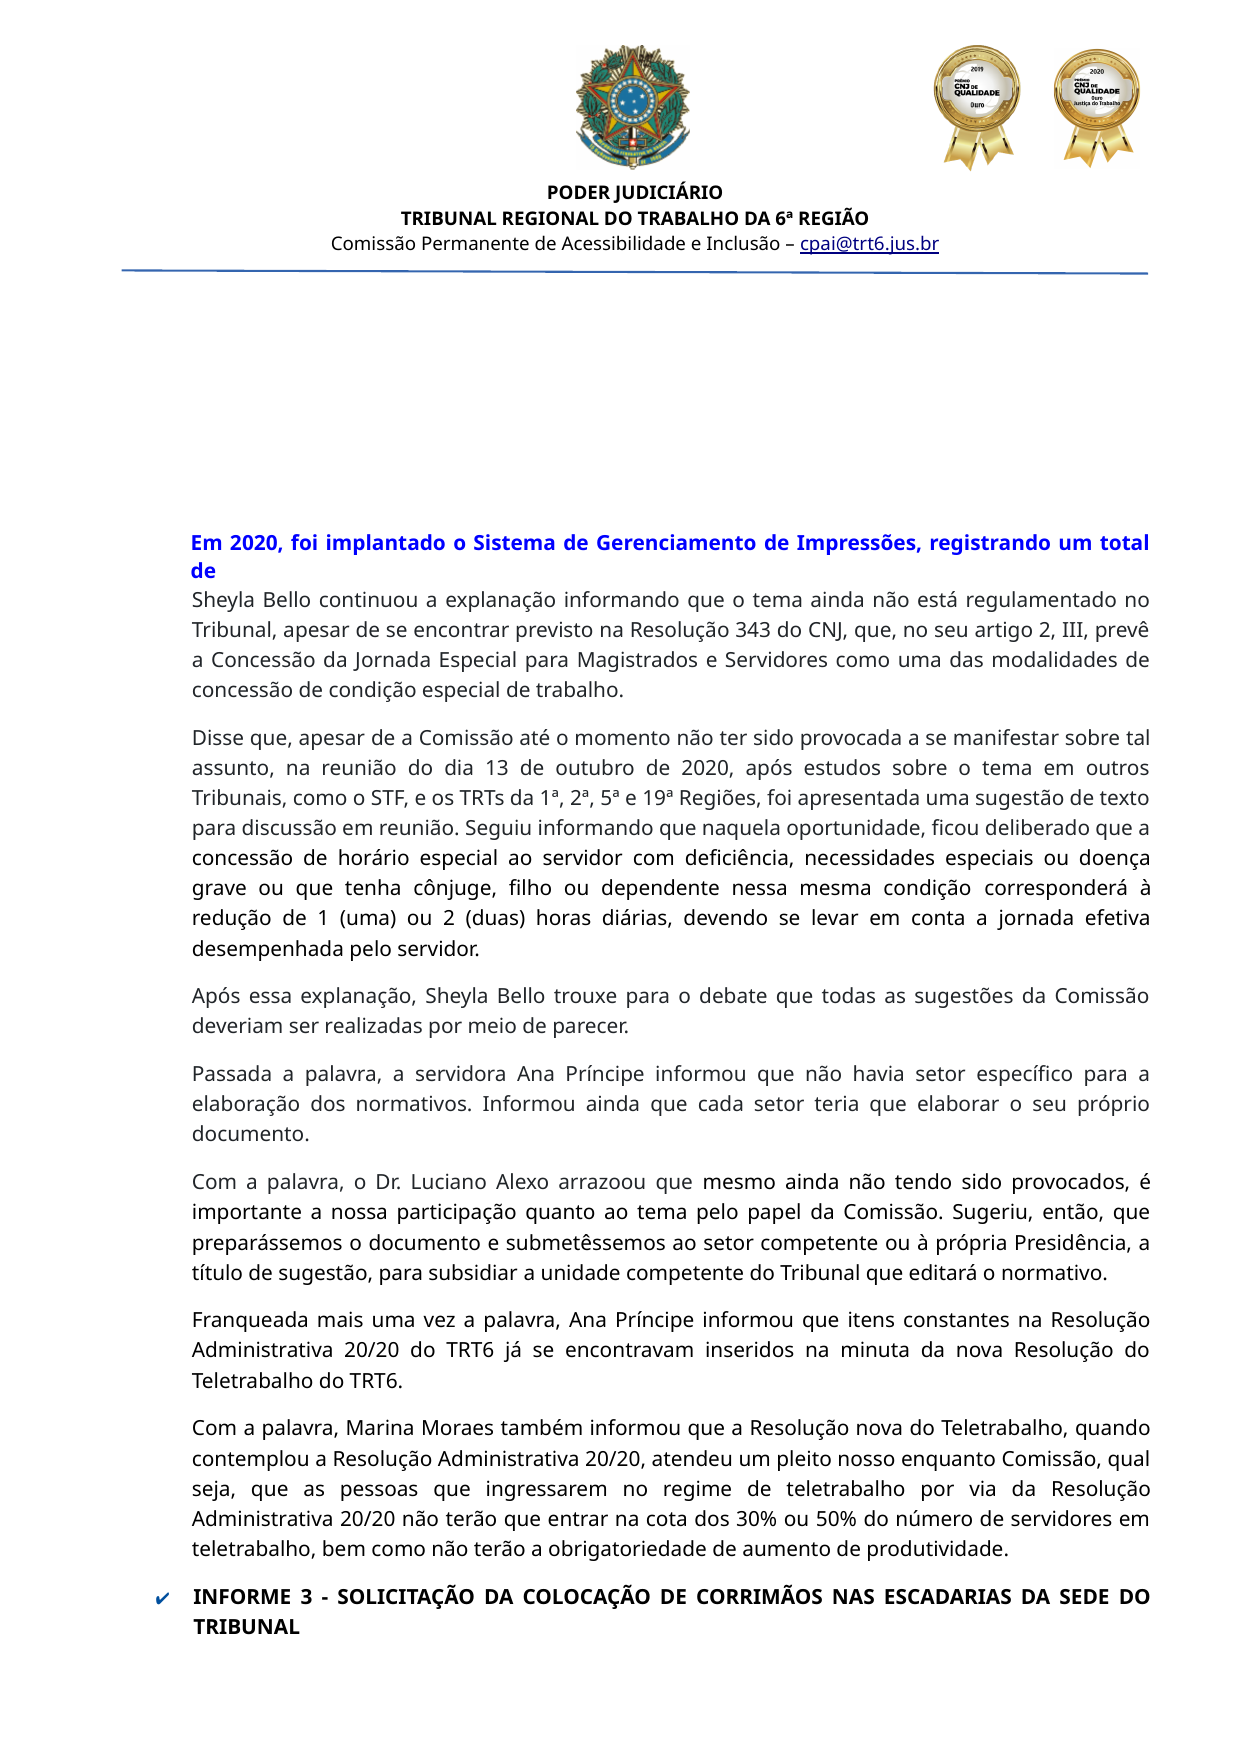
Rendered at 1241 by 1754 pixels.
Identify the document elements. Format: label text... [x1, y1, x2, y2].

text Com a palavra, Marina Moraes também informou que a Resolução nova do Teletrabalho, quando contemplou a Resolução Administrativa 20/20, atendeu um pleito nosso enquanto Comissão, qual seja, que as pessoas que ingressarem no regime de teletrabalho por via da Resolução Administrativa 20/20 não terão que entrar na cota dos 30% ou 50% do número de servidores em teletrabalho, bem como não terão a obrigatoriedade de aumento de produtividade. [192, 1413, 1152, 1562]
text Sheyla Bello continuou a explanação informando que o tema ainda não está regulamentado no Tribunal, apesar de se encontrar previsto na Resolução 343 do CNJ, que, no seu artigo 2, III, prevê a Concessão da Jornada Especial para Magistrados e Servidores como uma das modalidades de concessão de condição especial de trabalho. [192, 585, 1152, 703]
list INFORME 3 - SOLICITAÇÃO DA COLOCAÇÃO DE CORRIMÃOS NAS ESCADARIAS DA SEDE DO TRIBUNAL [156, 1582, 1152, 1640]
text Passada a palavra, a servidora Ana Príncipe informou que não havia setor específico para a elaboração dos normativos. Informou ainda que cada setor teria que elaborar o seu próprio documento. [192, 1059, 1152, 1148]
text Com a palavra, o Dr. Luciano Alexo arrazoou que mesmo ainda não tendo sido provocados, é importante a nossa participação quanto ao tema pelo papel da Comissão. Sugeriu, então, que preparássemos o documento e submetêssemos ao setor competente ou à própria Presidência, a título de sugestão, para subsidiar a unidade competente do Tribunal que editará o normativo. [192, 1167, 1152, 1286]
text Disse que, apesar de a Comissão até o momento não ter sido provocada a se manifestar sobre tal assunto, na reunião do dia 13 de outubro de 2020, após estudos sobre o tema em outros Tribunais, como o STF, e os TRTs da 1ª, 2ª, 5ª e 19ª Regiões, foi apresentada uma sugestão de texto para discussão em reunião. Seguiu informando que naquela oportunidade, ficou deliberado que a concessão de horário especial ao servidor com deficiência, necessidades especiais ou doença grave ou que tenha cônjuge, filho ou dependente nessa mesma condição corresponderá à redução de 1 (uma) ou 2 (duas) horas diárias, devendo se levar em conta a jornada efetiva desempenhada pelo servidor. [192, 723, 1152, 962]
text Franqueada mais uma vez a palavra, Ana Príncipe informou que itens constantes na Resolução Administrativa 20/20 do TRT6 já se encontravam inseridos na minuta da nova Resolução do Teletrabalho do TRT6. [192, 1306, 1152, 1394]
text Após essa explanação, Sheyla Bello trouxe para o debate que todas as sugestões da Comissão deveriam ser realizadas por meio de parecer. [192, 981, 1152, 1040]
